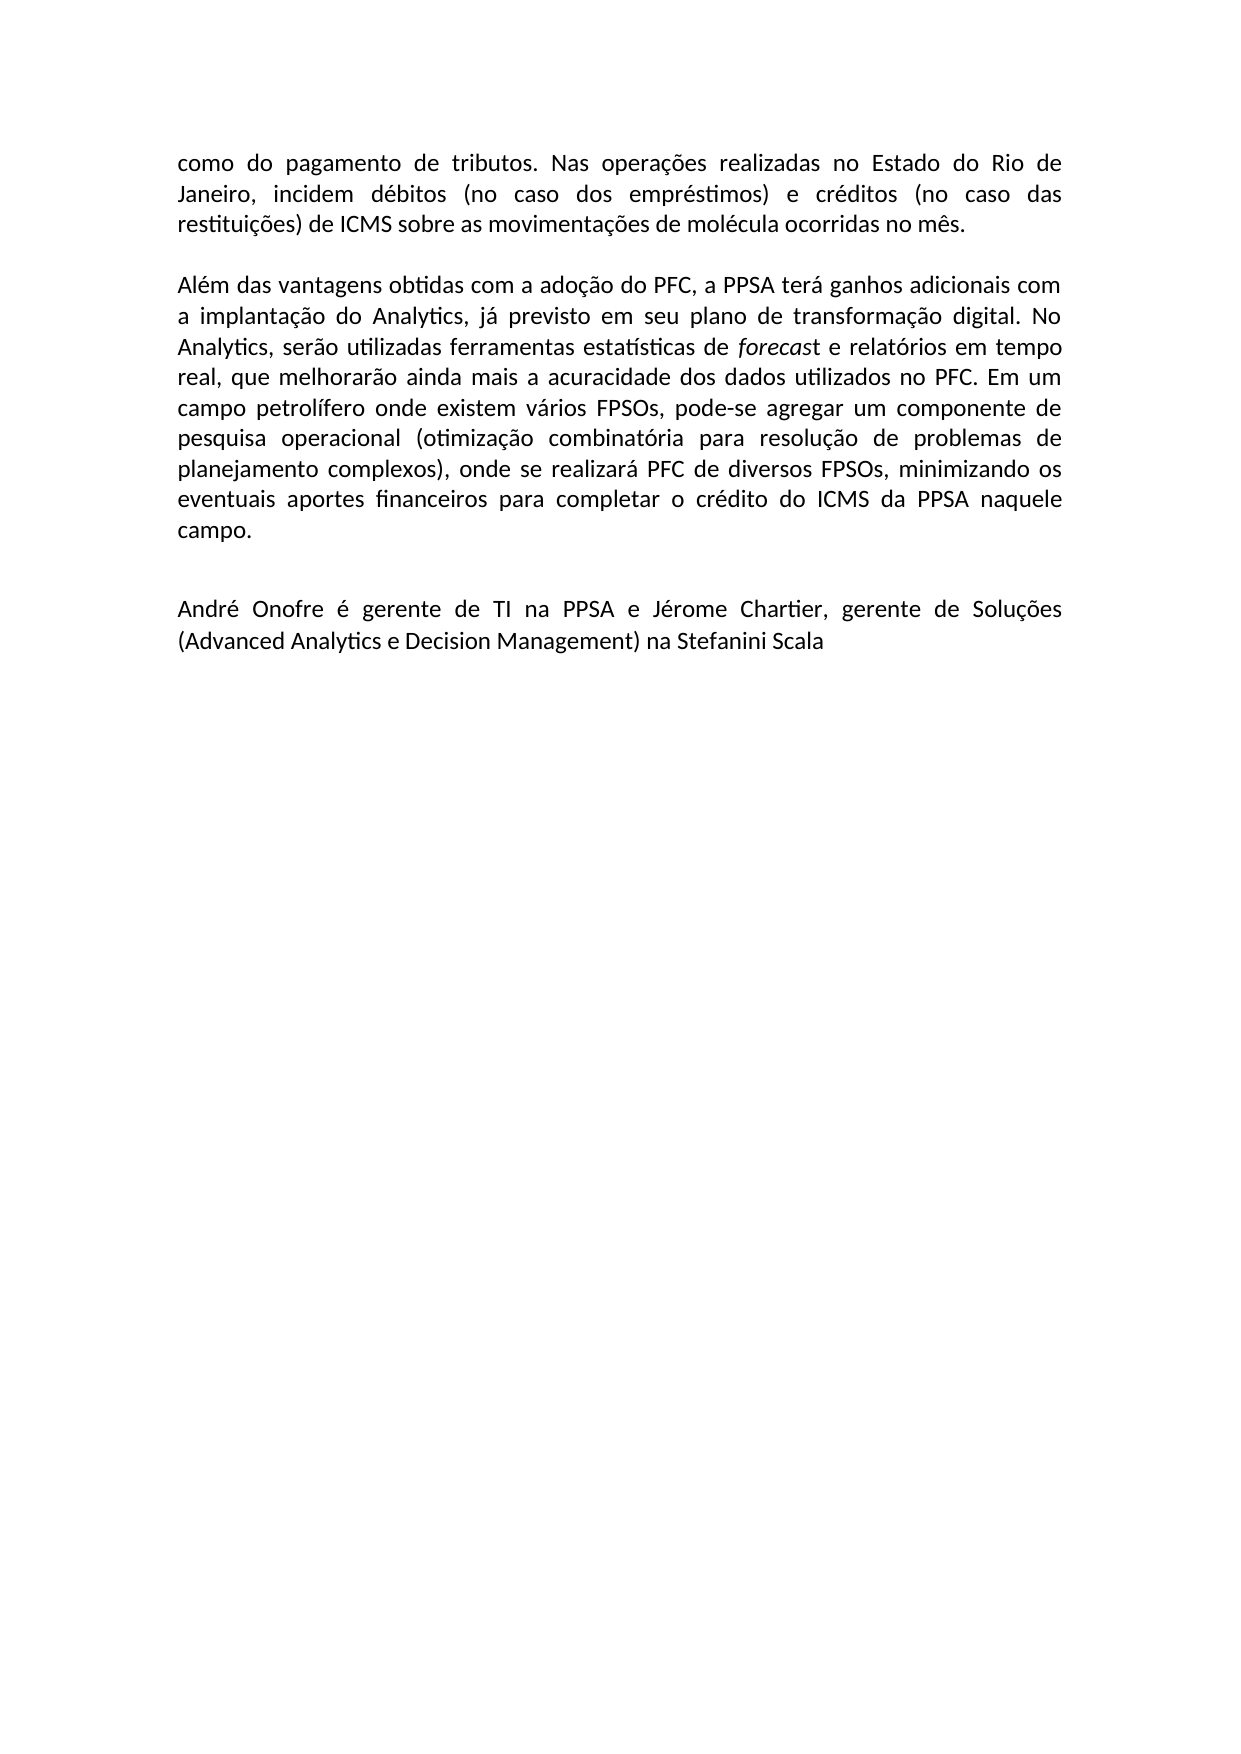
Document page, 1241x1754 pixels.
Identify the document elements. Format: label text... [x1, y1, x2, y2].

text André Onofre é gerente de TI na PPSA e Jérome Chartier, gerente de Soluções (Advanced Analytics e Decision Management) na Stefanini Scala [177, 593, 1063, 656]
text como do pagamento de tributos. Nas operações realizadas no Estado do Rio de Janeiro, incidem débitos (no caso dos empréstimos) e créditos (no caso das restituições) de ICMS sobre as movimentações de molécula ocorridas no mês. [177, 148, 1063, 239]
text Além das vantagens obtidas com a adoção do PFC, a PPSA terá ganhos adicionais com a implantação do Analytics, já previsto em seu plano de transformação digital. No Analytics, serão utilizadas ferramentas estatísticas de forecast e relatórios em tempo real, que melhorarão ainda mais a acuracidade dos dados utilizados no PFC. Em um campo petrolífero onde existem vários FPSOs, pode-se agregar um componente de pesquisa operacional (otimização combinatória para resolução de problemas de planejamento complexos), onde se realizará PFC de diversos FPSOs, minimizando os eventuais aportes financeiros para completar o crédito do ICMS da PPSA naquele campo. [177, 270, 1063, 544]
